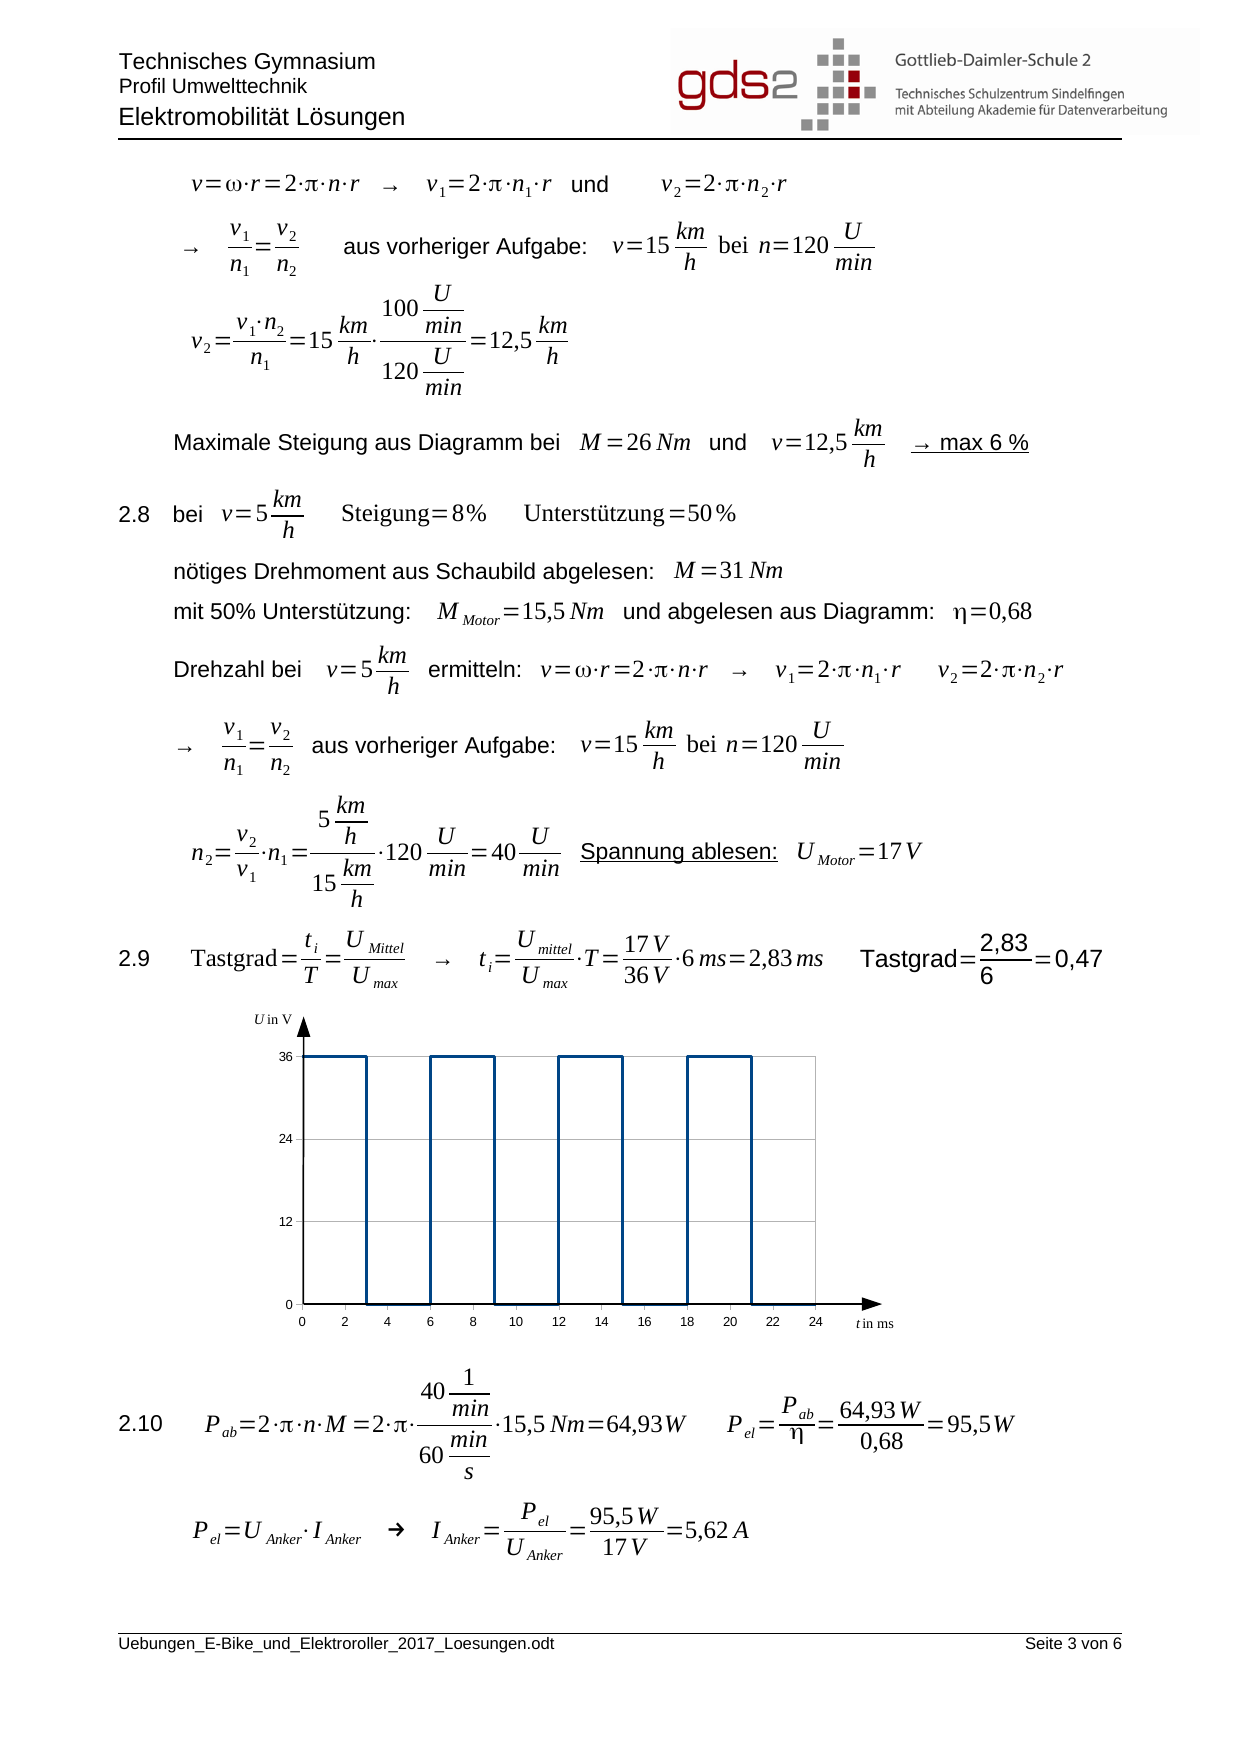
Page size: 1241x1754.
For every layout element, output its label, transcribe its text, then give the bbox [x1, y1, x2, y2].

picture [670, 28, 1201, 135]
subtitle nötiges Drehmoment aus Schaubild abgelesen: [118, 557, 1122, 585]
subtitle bei [118, 486, 1122, 545]
subtitle → aus vorheriger Aufgabe: [118, 214, 1122, 402]
subtitle Drehzahl bei ermitteln:→ [118, 641, 1122, 700]
subtitle → und [118, 170, 1122, 201]
subtitle Maximale Steigung aus Diagramm beiund → max 6 % [118, 414, 1122, 473]
subtitle Spannung ablesen: [118, 792, 1122, 913]
subtitle → [118, 926, 1122, 992]
subtitle mit 50% Unterstützung: und abgelesen aus Diagramm: [118, 597, 1122, 629]
subtitle → aus vorheriger Aufgabe: [118, 713, 1122, 779]
